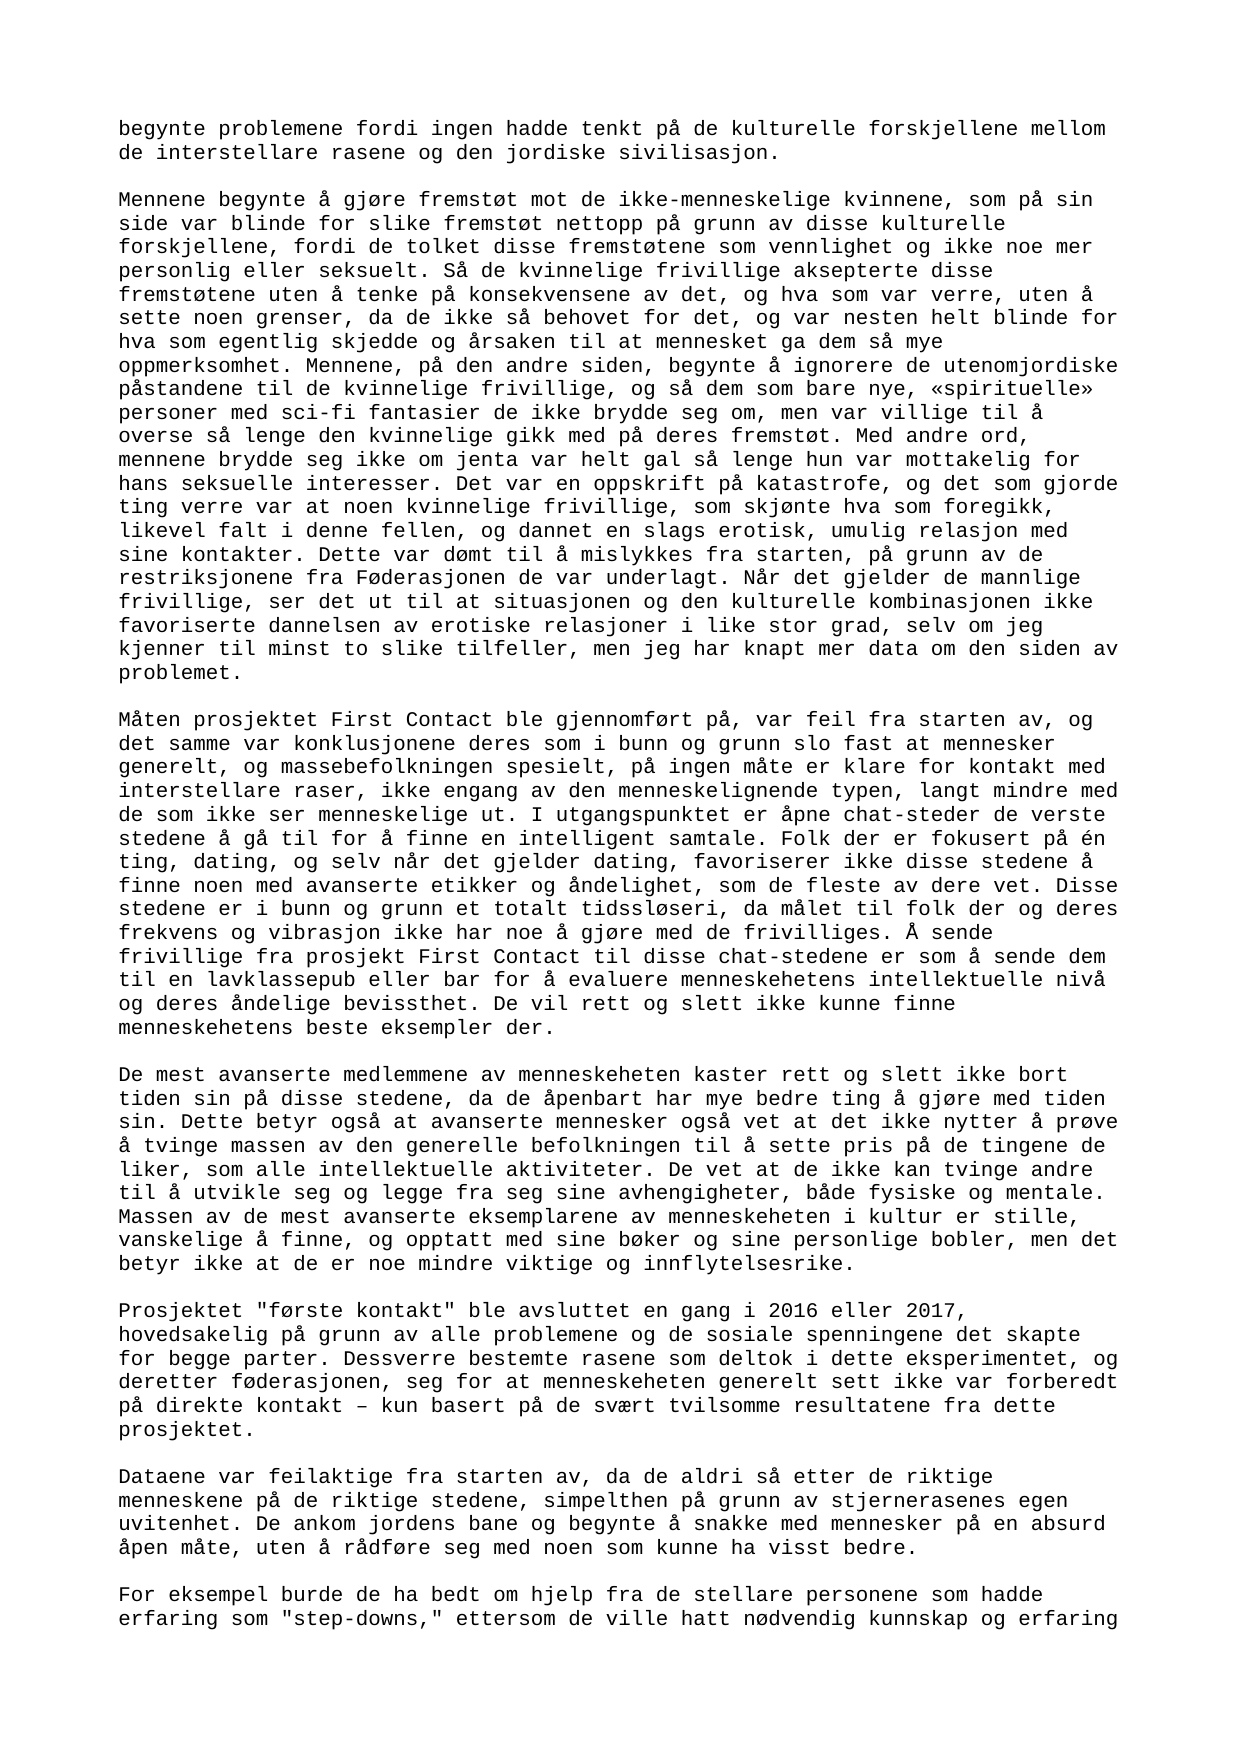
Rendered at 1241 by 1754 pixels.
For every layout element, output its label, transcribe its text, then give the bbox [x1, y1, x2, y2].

text For eksempel burde de ha bedt om hjelp fra de stellare personene som hadde erfaring som "step-downs," ettersom de ville hatt nødvendig kunnskap og erfaring [118, 1584, 1122, 1631]
text begynte problemene fordi ingen hadde tenkt på de kulturelle forskjellene mellom de interstellare rasene og den jordiske sivilisasjon. [118, 118, 1122, 165]
text Dataene var feilaktige fra starten av, da de aldri så etter de riktige menneskene på de riktige stedene, simpelthen på grunn av stjernerasenes egen uvitenhet. De ankom jordens bane og begynte å snakke med mennesker på en absurd åpen måte, uten å rådføre seg med noen som kunne ha visst bedre. [118, 1466, 1122, 1561]
text Mennene begynte å gjøre fremstøt mot de ikke-menneskelige kvinnene, som på sin side var blinde for slike fremstøt nettopp på grunn av disse kulturelle forskjellene, fordi de tolket disse fremstøtene som vennlighet og ikke noe mer personlig eller seksuelt. Så de kvinnelige frivillige aksepterte disse fremstøtene uten å tenke på konsekvensene av det, og hva som var verre, uten å sette noen grenser, da de ikke så behovet for det, og var nesten helt blinde for hva som egentlig skjedde og årsaken til at mennesket ga dem så mye oppmerksomhet. Mennene, på den andre siden, begynte å ignorere de utenomjordiske påstandene til de kvinnelige frivillige, og så dem som bare nye, «spirituelle» personer med sci-fi fantasier de ikke brydde seg om, men var villige til å overse så lenge den kvinnelige gikk med på deres fremstøt. Med andre ord, mennene brydde seg ikke om jenta var helt gal så lenge hun var mottakelig for hans seksuelle interesser. Det var en oppskrift på katastrofe, og det som gjorde ting verre var at noen kvinnelige frivillige, som skjønte hva som foregikk, likevel falt i denne fellen, og dannet en slags erotisk, umulig relasjon med sine kontakter. Dette var dømt til å mislykkes fra starten, på grunn av de restriksjonene fra Føderasjonen de var underlagt. Når det gjelder de mannlige frivillige, ser det ut til at situasjonen og den kulturelle kombinasjonen ikke favoriserte dannelsen av erotiske relasjoner i like stor grad, selv om jeg kjenner til minst to slike tilfeller, men jeg har knapt mer data om den siden av problemet. [118, 189, 1122, 686]
text De mest avanserte medlemmene av menneskeheten kaster rett og slett ikke bort tiden sin på disse stedene, da de åpenbart har mye bedre ting å gjøre med tiden sin. Dette betyr også at avanserte mennesker også vet at det ikke nytter å prøve å tvinge massen av den generelle befolkningen til å sette pris på de tingene de liker, som alle intellektuelle aktiviteter. De vet at de ikke kan tvinge andre til å utvikle seg og legge fra seg sine avhengigheter, både fysiske og mentale. Massen av de mest avanserte eksemplarene av menneskeheten i kultur er stille, vanskelige å finne, og opptatt med sine bøker og sine personlige bobler, men det betyr ikke at de er noe mindre viktige og innflytelsesrike. [118, 1064, 1122, 1277]
text Måten prosjektet First Contact ble gjennomført på, var feil fra starten av, og det samme var konklusjonene deres som i bunn og grunn slo fast at mennesker generelt, og massebefolkningen spesielt, på ingen måte er klare for kontakt med interstellare raser, ikke engang av den menneskelignende typen, langt mindre med de som ikke ser menneskelige ut. I utgangspunktet er åpne chat-steder de verste stedene å gå til for å finne en intelligent samtale. Folk der er fokusert på én ting, dating, og selv når det gjelder dating, favoriserer ikke disse stedene å finne noen med avanserte etikker og åndelighet, som de fleste av dere vet. Disse stedene er i bunn og grunn et totalt tidssløseri, da målet til folk der og deres frekvens og vibrasjon ikke har noe å gjøre med de frivilliges. Å sende frivillige fra prosjekt First Contact til disse chat-stedene er som å sende dem til en lavklassepub eller bar for å evaluere menneskehetens intellektuelle nivå og deres åndelige bevissthet. De vil rett og slett ikke kunne finne menneskehetens beste eksempler der. [118, 709, 1122, 1040]
text Prosjektet "første kontakt" ble avsluttet en gang i 2016 eller 2017, hovedsakelig på grunn av alle problemene og de sosiale spenningene det skapte for begge parter. Dessverre bestemte rasene som deltok i dette eksperimentet, og deretter føderasjonen, seg for at menneskeheten generelt sett ikke var forberedt på direkte kontakt – kun basert på de svært tvilsomme resultatene fra dette prosjektet. [118, 1300, 1122, 1442]
